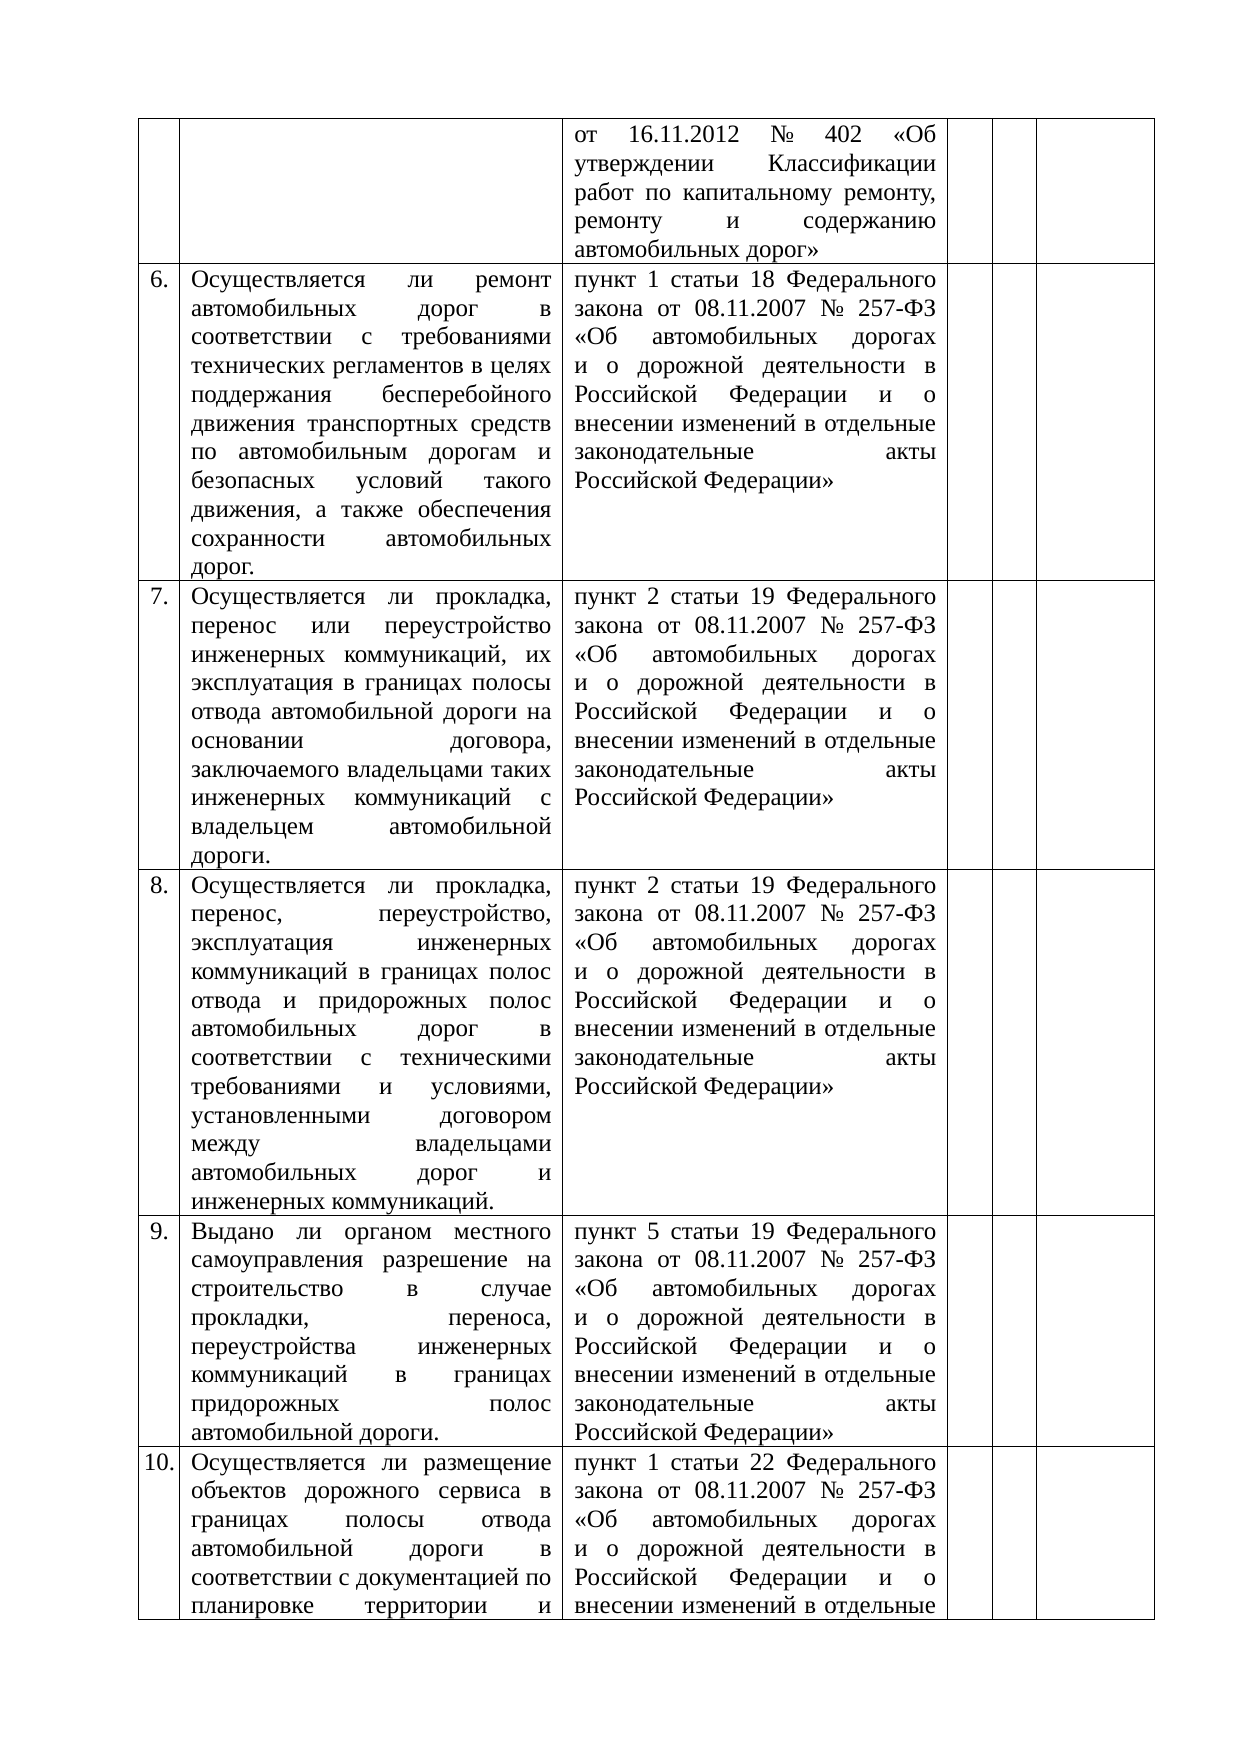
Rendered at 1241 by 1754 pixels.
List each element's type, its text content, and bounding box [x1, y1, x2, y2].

table_cell Осуществляется ли прокладка, перенос, переустройство, эксплуатация инженерных коммуникаций в границах полос отвода и придорожных полос автомобильных дорог в соответствии с техническими требованиями и условиями, установленными договором между владельцами автомобильных дорог и инженерных коммуникаций. [180, 870, 562, 1215]
table_cell [1037, 119, 1154, 263]
table_cell 8. [139, 870, 179, 1215]
table_cell [139, 119, 179, 263]
table_cell [180, 119, 562, 263]
table_cell [948, 1216, 992, 1446]
table_cell 7. [139, 581, 179, 869]
table_cell [948, 119, 992, 263]
table_cell [1037, 264, 1154, 580]
table_cell [1037, 581, 1154, 869]
table_cell [993, 1447, 1036, 1619]
table_cell [1037, 1447, 1154, 1619]
table_cell [993, 870, 1036, 1215]
table_cell 9. [139, 1216, 179, 1446]
table_cell [993, 1216, 1036, 1446]
table_cell Осуществляется ли прокладка, перенос или переустройство инженерных коммуникаций, их эксплуатация в границах полосы отвода автомобильной дороги на основании договора, заключаемого владельцами таких инженерных коммуникаций с владельцем автомобильной дороги. [180, 581, 562, 869]
table_cell Выдано ли органом местного самоуправления разрешение на строительство в случае прокладки, переноса, переустройства инженерных коммуникаций в границах придорожных полос автомобильной дороги. [180, 1216, 562, 1446]
table_cell [993, 119, 1036, 263]
table_cell [1037, 1216, 1154, 1446]
table_cell Осуществляется ли ремонт автомобильных дорог в соответствии с требованиями технических регламентов в целях поддержания бесперебойного движения транспортных средств по автомобильным дорогам и безопасных условий такого движения, а также обеспечения сохранности автомобильных дорог. [180, 264, 562, 580]
table_cell [948, 870, 992, 1215]
table_cell пункт 1 статьи 18 Федерального закона от 08.11.2007 № 257-ФЗ «Об автомобильных дорогах и о дорожной деятельности в Российской Федерации и о внесении изменений в отдельные законодательные акты Российской Федерации» [563, 264, 947, 580]
table_cell [993, 581, 1036, 869]
table_cell 10. [139, 1447, 179, 1619]
table_cell пункт 2 статьи 19 Федерального закона от 08.11.2007 № 257-ФЗ «Об автомобильных дорогах и о дорожной деятельности в Российской Федерации и о внесении изменений в отдельные законодательные акты Российской Федерации» [563, 581, 947, 869]
table_cell [948, 581, 992, 869]
table_cell [948, 264, 992, 580]
table_cell 6. [139, 264, 179, 580]
table_cell [1037, 870, 1154, 1215]
table_cell пункт 2 статьи 19 Федерального закона от 08.11.2007 № 257-ФЗ «Об автомобильных дорогах и о дорожной деятельности в Российской Федерации и о внесении изменений в отдельные законодательные акты Российской Федерации» [563, 870, 947, 1215]
table_cell [993, 264, 1036, 580]
table_cell Осуществляется ли размещение объектов дорожного сервиса в границах полосы отвода автомобильной дороги в соответствии с документацией по планировке территории и [180, 1447, 562, 1619]
table_cell [948, 1447, 992, 1619]
